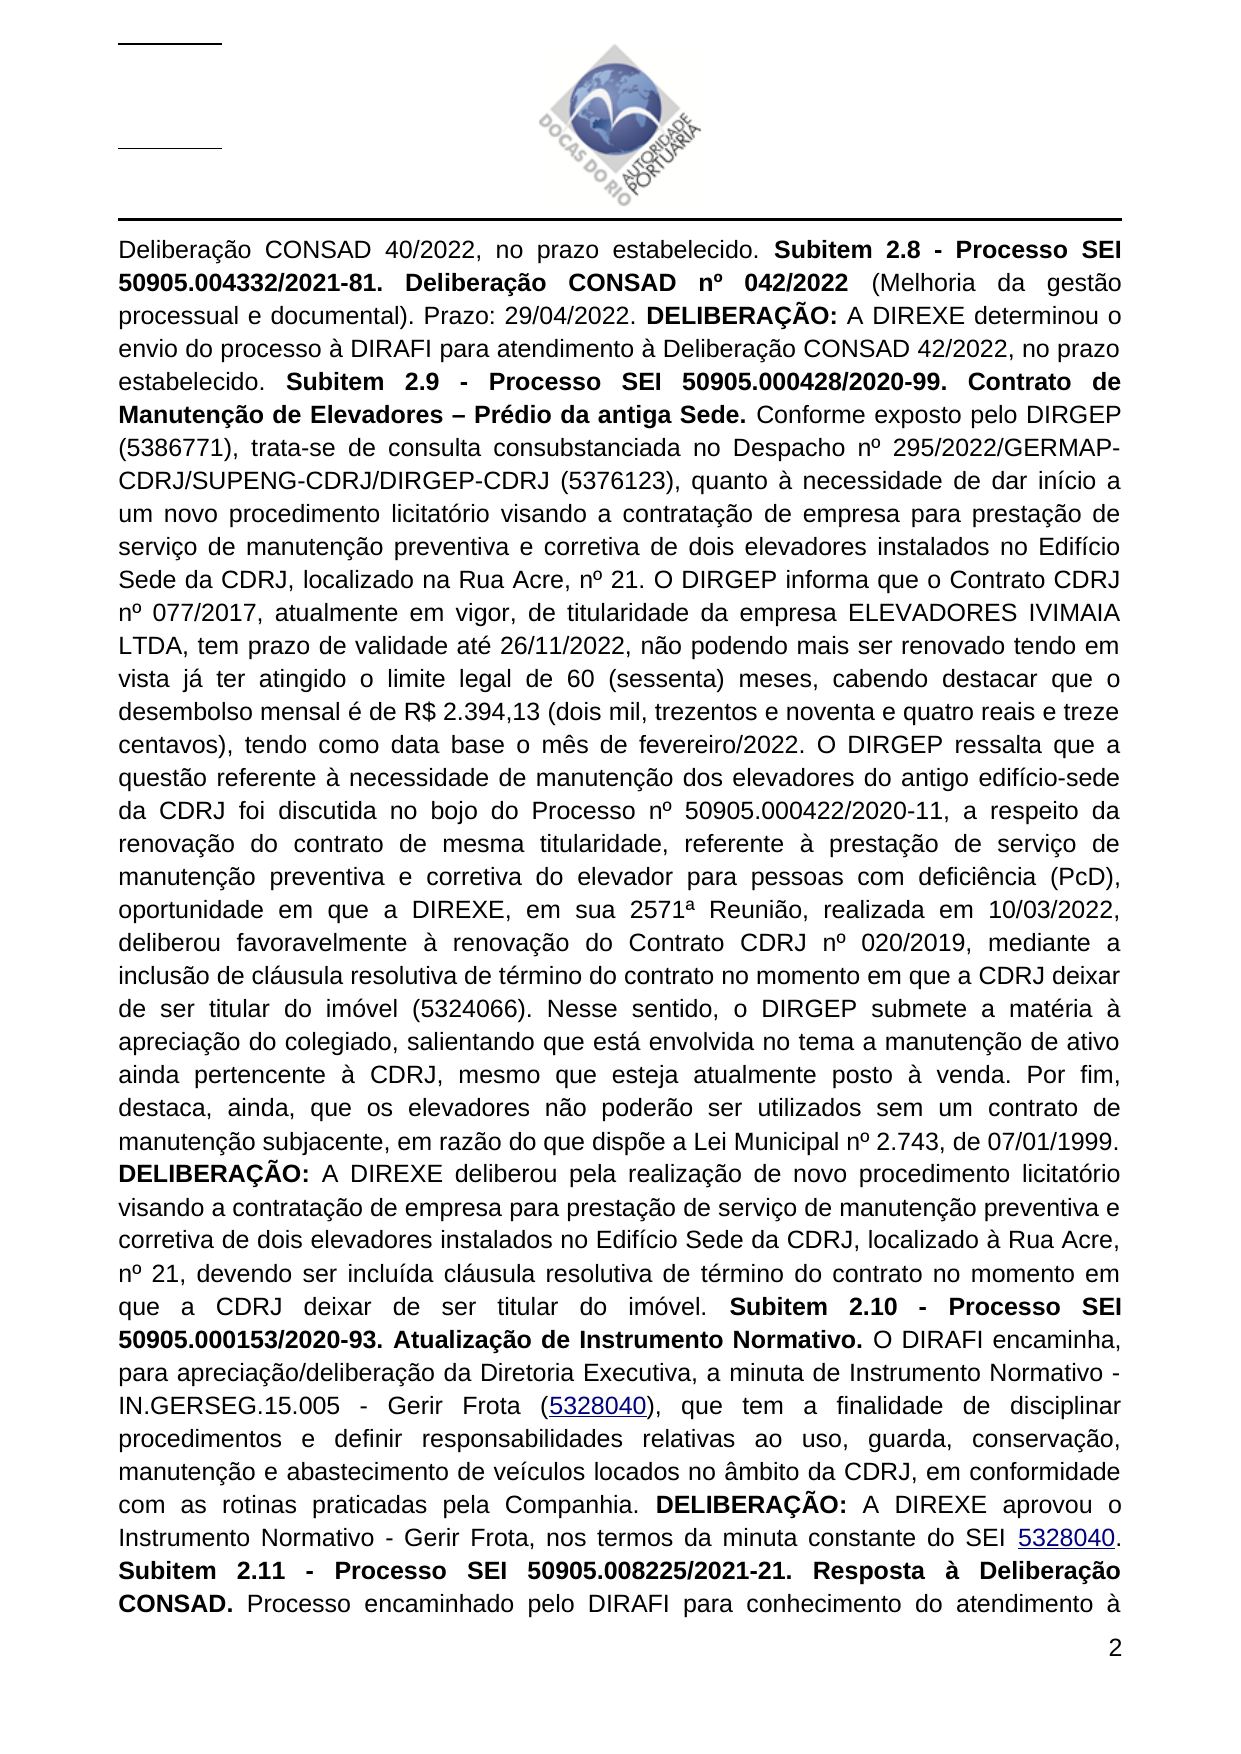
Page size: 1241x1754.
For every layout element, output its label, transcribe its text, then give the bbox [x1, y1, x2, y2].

text Deliberação CONSAD 40/2022, no prazo estabelecido. Subitem 2.8 - Processo SEI 50905.004332/2021-81. Deliberação CONSAD nº 042/2022 (Melhoria da gestão processual e documental). Prazo: 29/04/2022. DELIBERAÇÃO: A DIREXE determinou o envio do processo à DIRAFI para atendimento à Deliberação CONSAD 42/2022, no prazo estabelecido. Subitem 2.9 - Processo SEI 50905.000428/2020-99. Contrato de Manutenção de Elevadores – Prédio da antiga Sede. Conforme exposto pelo DIRGEP (5386771), trata-se de consulta consubstanciada no Despacho nº 295/2022/GERMAP-CDRJ/SUPENG-CDRJ/DIRGEP-CDRJ (5376123), quanto à necessidade de dar início a um novo procedimento licitatório visando a contratação de empresa para prestação de serviço de manutenção preventiva e corretiva de dois elevadores instalados no Edifício Sede da CDRJ, localizado na Rua Acre, nº 21. O DIRGEP informa que o Contrato CDRJ nº 077/2017, atualmente em vigor, de titularidade da empresa ELEVADORES IVIMAIA LTDA, tem prazo de validade até 26/11/2022, não podendo mais ser renovado tendo em vista já ter atingido o limite legal de 60 (sessenta) meses, cabendo destacar que o desembolso mensal é de R$ 2.394,13 (dois mil, trezentos e noventa e quatro reais e treze centavos), tendo como data base o mês de fevereiro/2022. O DIRGEP ressalta que a questão referente à necessidade de manutenção dos elevadores do antigo edifício-sede da CDRJ foi discutida no bojo do Processo nº 50905.000422/2020-11, a respeito da renovação do contrato de mesma titularidade, referente à prestação de serviço de manutenção preventiva e corretiva do elevador para pessoas com deficiência (PcD), oportunidade em que a DIREXE, em sua 2571ª Reunião, realizada em 10/03/2022, deliberou favoravelmente à renovação do Contrato CDRJ nº 020/2019, mediante a inclusão de cláusula resolutiva de término do contrato no momento em que a CDRJ deixar de ser titular do imóvel (5324066). Nesse sentido, o DIRGEP submete a matéria à apreciação do colegiado, salientando que está envolvida no tema a manutenção de ativo ainda pertencente à CDRJ, mesmo que esteja atualmente posto à venda. Por fim, destaca, ainda, que os elevadores não poderão ser utilizados sem um contrato de manutenção subjacente, em razão do que dispõe a Lei Municipal nº 2.743, de 07/01/1999. DELIBERAÇÃO: A DIREXE deliberou pela realização de novo procedimento licitatório visando a contratação de empresa para prestação de serviço de manutenção preventiva e corretiva de dois elevadores instalados no Edifício Sede da CDRJ, localizado à Rua Acre, nº 21, devendo ser incluída cláusula resolutiva de término do contrato no momento em que a CDRJ deixar de ser titular do imóvel. Subitem 2.10 - Processo SEI 50905.000153/2020-93. Atualização de Instrumento Normativo. O DIRAFI encaminha, para apreciação/deliberação da Diretoria Executiva, a minuta de Instrumento Normativo - IN.GERSEG.15.005 - Gerir Frota (5328040), que tem a finalidade de disciplinar procedimentos e definir responsabilidades relativas ao uso, guarda, conservação, manutenção e abastecimento de veículos locados no âmbito da CDRJ, em conformidade com as rotinas praticadas pela Companhia. DELIBERAÇÃO: A DIREXE aprovou o Instrumento Normativo - Gerir Frota, nos termos da minuta constante do SEI 5328040. Subitem 2.11 - Processo SEI 50905.008225/2021-21. Resposta à Deliberação CONSAD. Processo encaminhado pelo DIRAFI para conhecimento do atendimento à [118, 235, 1122, 1617]
